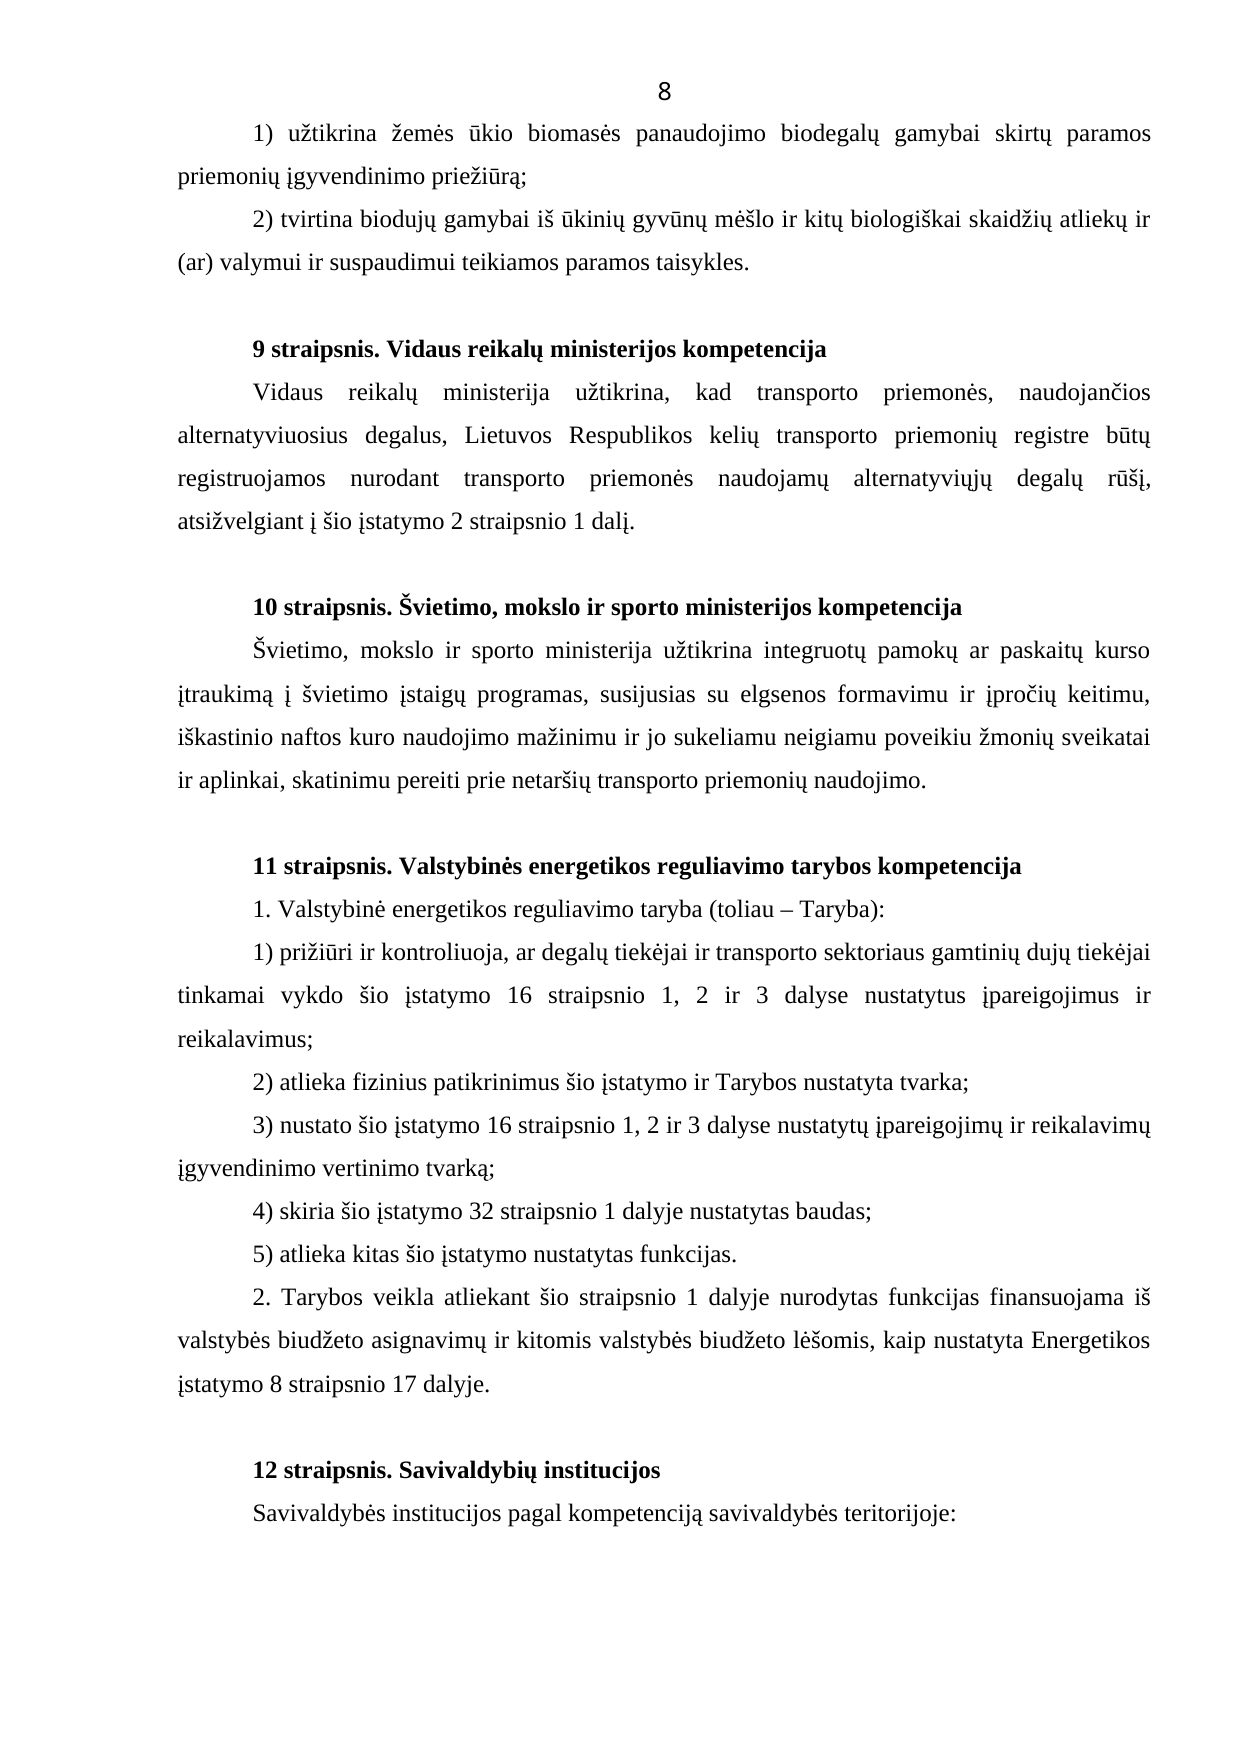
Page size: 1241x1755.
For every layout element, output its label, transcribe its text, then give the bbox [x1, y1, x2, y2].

text 10 straipsnis. Švietimo, mokslo ir sporto ministerijos kompetencija [177, 592, 1152, 621]
text Savivaldybės institucijos pagal kompetenciją savivaldybės teritorijoje: [177, 1498, 1152, 1527]
text 1) prižiūri ir kontroliuoja, ar degalų tiekėjai ir transporto sektoriaus gamtinių dujų tiekėjai tinkamai vykdo šio įstatymo 16 straipsnio 1, 2 ir 3 dalyse nustatytus įpareigojimus ir reikalavimus; [177, 937, 1152, 1052]
text 4) skiria šio įstatymo 32 straipsnio 1 dalyje nustatytas baudas; [177, 1196, 1152, 1225]
text 2) tvirtina biodujų gamybai iš ūkinių gyvūnų mėšlo ir kitų biologiškai skaidžių atliekų ir (ar) valymui ir suspaudimui teikiamos paramos taisykles. [177, 204, 1152, 276]
text 3) nustato šio įstatymo 16 straipsnio 1, 2 ir 3 dalyse nustatytų įpareigojimų ir reikalavimų įgyvendinimo vertinimo tvarką; [177, 1110, 1152, 1182]
text 1. Valstybinė energetikos reguliavimo taryba (toliau – Taryba): [177, 894, 1152, 923]
text Vidaus reikalų ministerija užtikrina, kad transporto priemonės, naudojančios alternatyviuosius degalus, Lietuvos Respublikos kelių transporto priemonių registre būtų registruojamos nurodant transporto priemonės naudojamų alternatyviųjų degalų rūšį, atsižvelgiant į šio įstatymo 2 straipsnio 1 dalį. [177, 377, 1152, 535]
text 11 straipsnis. Valstybinės energetikos reguliavimo tarybos kompetencija [177, 851, 1152, 880]
text 12 straipsnis. Savivaldybių institucijos [177, 1455, 1152, 1484]
text Švietimo, mokslo ir sporto ministerija užtikrina integruotų pamokų ar paskaitų kurso įtraukimą į švietimo įstaigų programas, susijusias su elgsenos formavimu ir įpročių keitimu, iškastinio naftos kuro naudojimo mažinimu ir jo sukeliamu neigiamu poveikiu žmonių sveikatai ir aplinkai, skatinimu pereiti prie netaršių transporto priemonių naudojimo. [177, 636, 1152, 794]
text 2) atlieka fizinius patikrinimus šio įstatymo ir Tarybos nustatyta tvarka; [177, 1067, 1152, 1096]
text 1) užtikrina žemės ūkio biomasės panaudojimo biodegalų gamybai skirtų paramos priemonių įgyvendinimo priežiūrą; [177, 118, 1152, 190]
text 5) atlieka kitas šio įstatymo nustatytas funkcijas. [177, 1239, 1152, 1268]
text 2. Tarybos veikla atliekant šio straipsnio 1 dalyje nurodytas funkcijas finansuojama iš valstybės biudžeto asignavimų ir kitomis valstybės biudžeto lėšomis, kaip nustatyta Energetikos įstatymo 8 straipsnio 17 dalyje. [177, 1282, 1152, 1397]
text 9 straipsnis. Vidaus reikalų ministerijos kompetencija [177, 334, 1152, 362]
